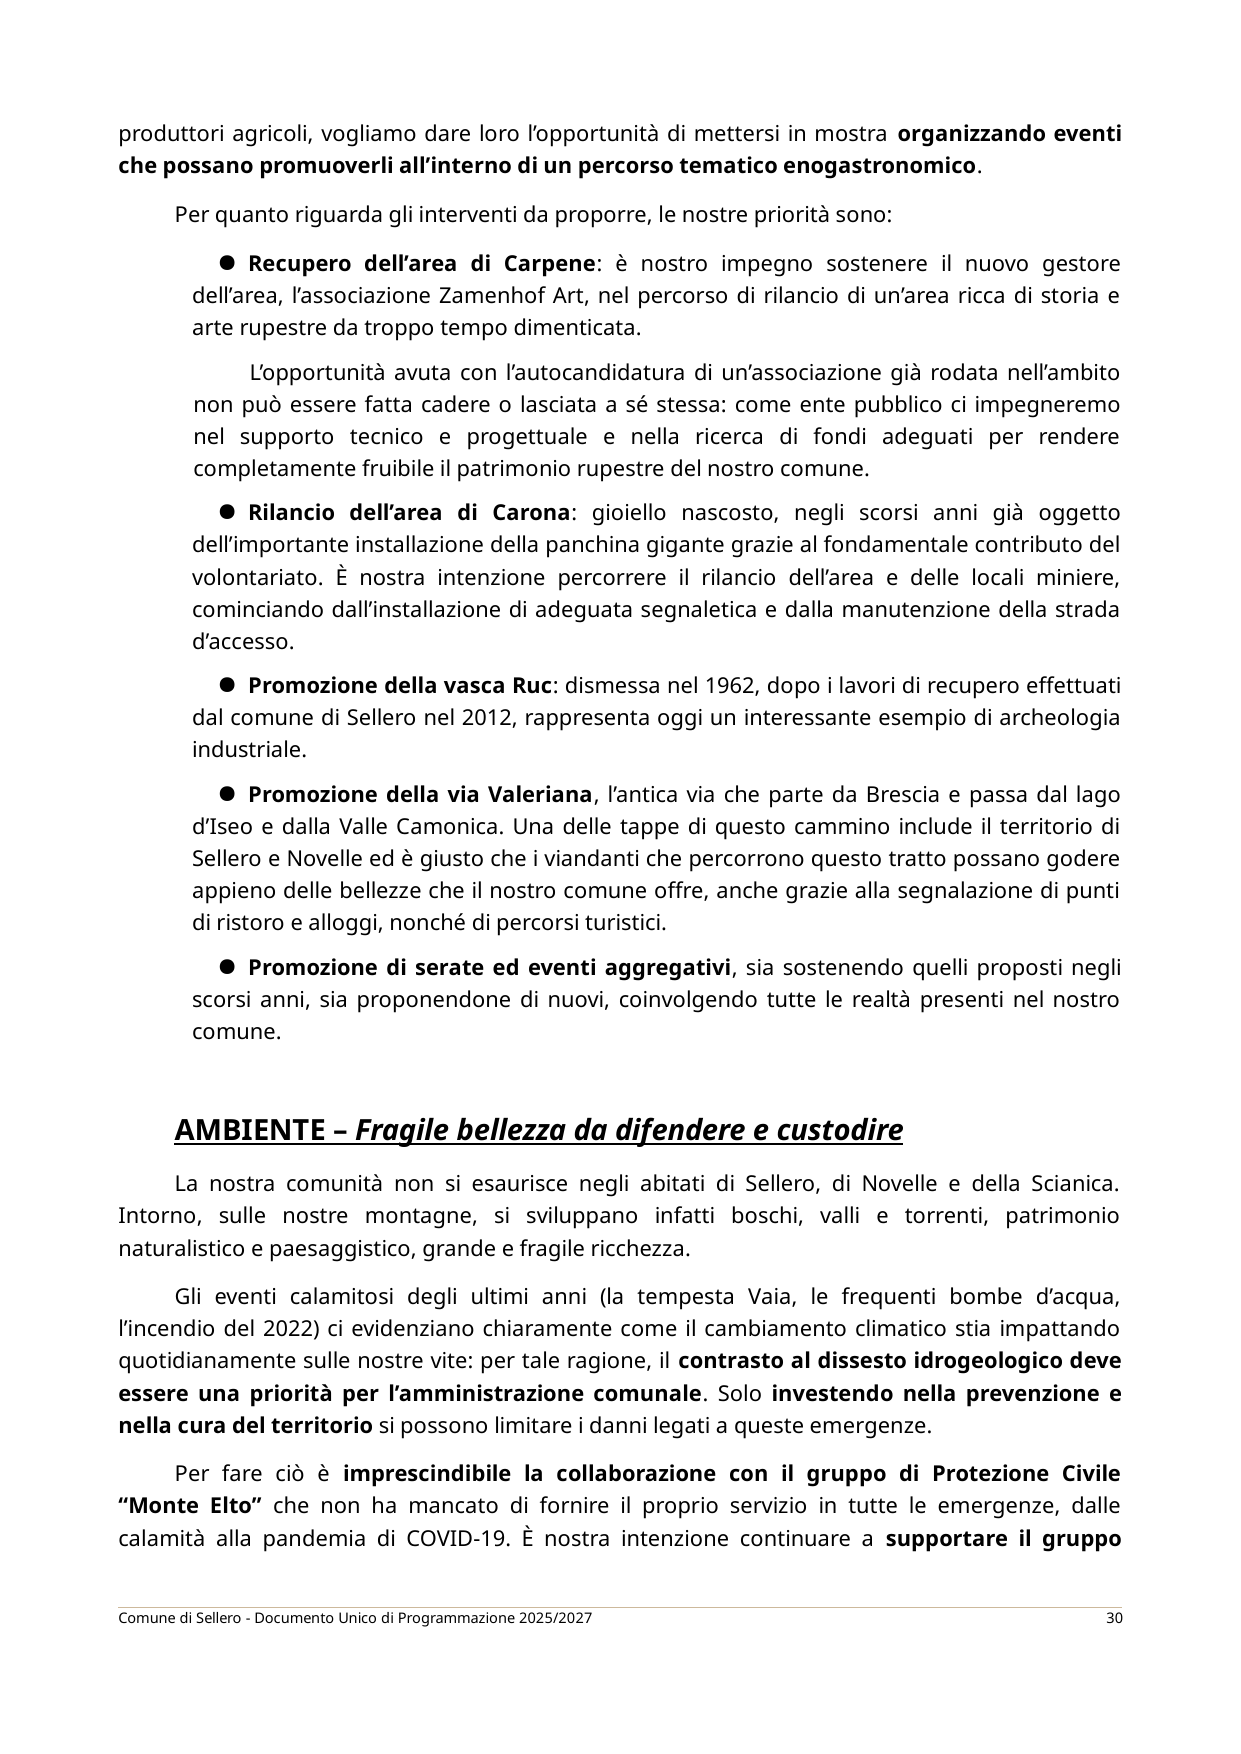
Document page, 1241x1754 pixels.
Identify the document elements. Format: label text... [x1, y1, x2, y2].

text L’opportunità avuta con l’autocandidatura di un’associazione già rodata nell’ambito non può essere fatta cadere o lasciata a sé stessa: come ente pubblico ci impegneremo nel supporto tecnico e progettuale e nella ricerca di fondi adeguati per rendere completamente fruibile il patrimonio rupestre del nostro comune. [193, 356, 1122, 483]
text La nostra comunità non si esaurisce negli abitati di Sellero, di Novelle e della Scianica. Intorno, sulle nostre montagne, si sviluppano infatti boschi, valli e torrenti, patrimonio naturalistico e paesaggistico, grande e fragile ricchezza. [118, 1168, 1122, 1262]
text AMBIENTE – Fragile bellezza da difendere e custodire [118, 1109, 1122, 1149]
text produttori agricoli, vogliamo dare loro l’opportunità di mettersi in mostra organizzando eventi che possano promuoverli all’interno di un percorso tematico enogastronomico. [118, 118, 1122, 180]
list Rilancio dell’area di Carona: gioiello nascosto, negli scorsi anni già oggetto dell’importante installazione della panchina gigante grazie al fondamentale contributo del volontariato. È nostra intenzione percorrere il rilancio dell’area e delle locali miniere, cominciando dall’installazione di adeguata segnaletica e dalla manutenzione della strada d’accesso. [162, 497, 1122, 656]
list Recupero dell’area di Carpene: è nostro impegno sostenere il nuovo gestore dell’area, l’associazione Zamenhof Art, nel percorso di rilancio di un’area ricca di storia e arte rupestre da troppo tempo dimenticata. [162, 248, 1122, 342]
text Per quanto riguarda gli interventi da proporre, le nostre priorità sono: [118, 199, 1122, 229]
text Per fare ciò è imprescindibile la collaborazione con il gruppo di Protezione Civile “Monte Elto” che non ha mancato di fornire il proprio servizio in tutte le emergenze, dalle calamità alla pandemia di COVID-19. È nostra intenzione continuare a supportare il gruppo [118, 1458, 1122, 1552]
list Promozione della via Valeriana, l’antica via che parte da Brescia e passa dal lago d’Iseo e dalla Valle Camonica. Una delle tappe di questo cammino include il territorio di Sellero e Novelle ed è giusto che i viandanti che percorrono questo tratto possano godere appieno delle bellezze che il nostro comune offre, anche grazie alla segnalazione di punti di ristoro e alloggi, nonché di percorsi turistici. [162, 779, 1122, 937]
list Promozione di serate ed eventi aggregativi, sia sostenendo quelli proposti negli scorsi anni, sia proponendone di nuovi, coinvolgendo tutte le realtà presenti nel nostro comune. [162, 952, 1122, 1046]
list Promozione della vasca Ruc: dismessa nel 1962, dopo i lavori di recupero effettuati dal comune di Sellero nel 2012, rappresenta oggi un interessante esempio di archeologia industriale. [162, 670, 1122, 764]
text Gli eventi calamitosi degli ultimi anni (la tempesta Vaia, le frequenti bombe d’acqua, l’incendio del 2022) ci evidenziano chiaramente come il cambiamento climatico stia impattando quotidianamente sulle nostre vite: per tale ragione, il contrasto al dissesto idrogeologico deve essere una priorità per l’amministrazione comunale. Solo investendo nella prevenzione e nella cura del territorio si possono limitare i danni legati a queste emergenze. [118, 1281, 1122, 1439]
